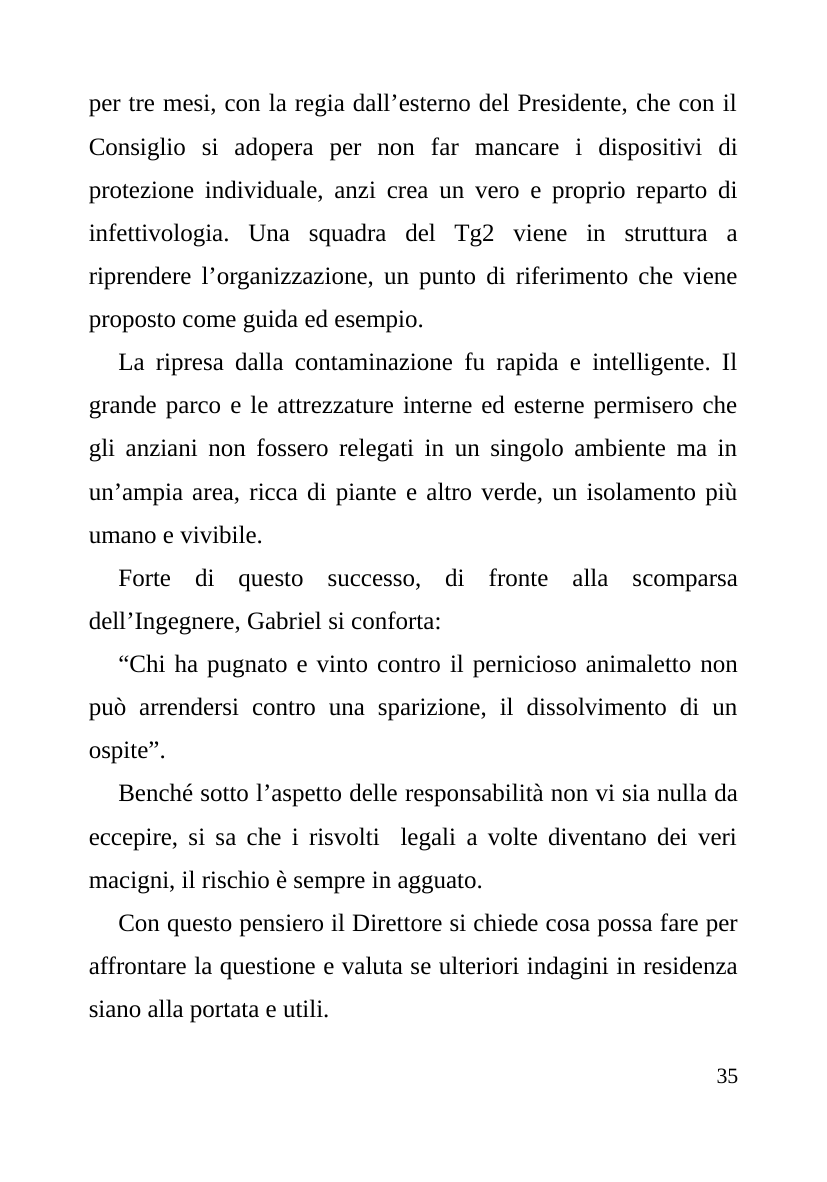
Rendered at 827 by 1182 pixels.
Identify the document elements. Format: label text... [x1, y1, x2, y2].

text Con questo pensiero il Direttore si chiede cosa possa fare per affrontare la questione e valuta se ulteriori indagini in residenza siano alla portata e utili. [88, 908, 738, 1023]
text Forte di questo successo, di fronte alla scomparsa dell’Ingegnere, Gabriel si conforta: [88, 563, 738, 635]
text per tre mesi, con la regia dall’esterno del Presidente, che con il Consiglio si adopera per non far mancare i dispositivi di protezione individuale, anzi crea un vero e proprio reparto di infettivologia. Una squadra del Tg2 viene in struttura a riprendere l’organizzazione, un punto di riferimento che viene proposto come guida ed esempio. [88, 88, 738, 333]
text Benché sotto l’aspetto delle responsabilità non vi sia nulla da eccepire, si sa che i risvolti legali a volte diventano dei veri macigni, il rischio è sempre in agguato. [88, 778, 738, 893]
text “Chi ha pugnato e vinto contro il pernicioso animaletto non può arrendersi contro una sparizione, il dissolvimento di un ospite”. [88, 649, 738, 764]
text La ripresa dalla contaminazione fu rapida e intelligente. Il grande parco e le attrezzature interne ed esterne permisero che gli anziani non fossero relegati in un singolo ambiente ma in un’ampia area, ricca di piante e altro verde, un isolamento più umano e vivibile. [88, 347, 738, 548]
